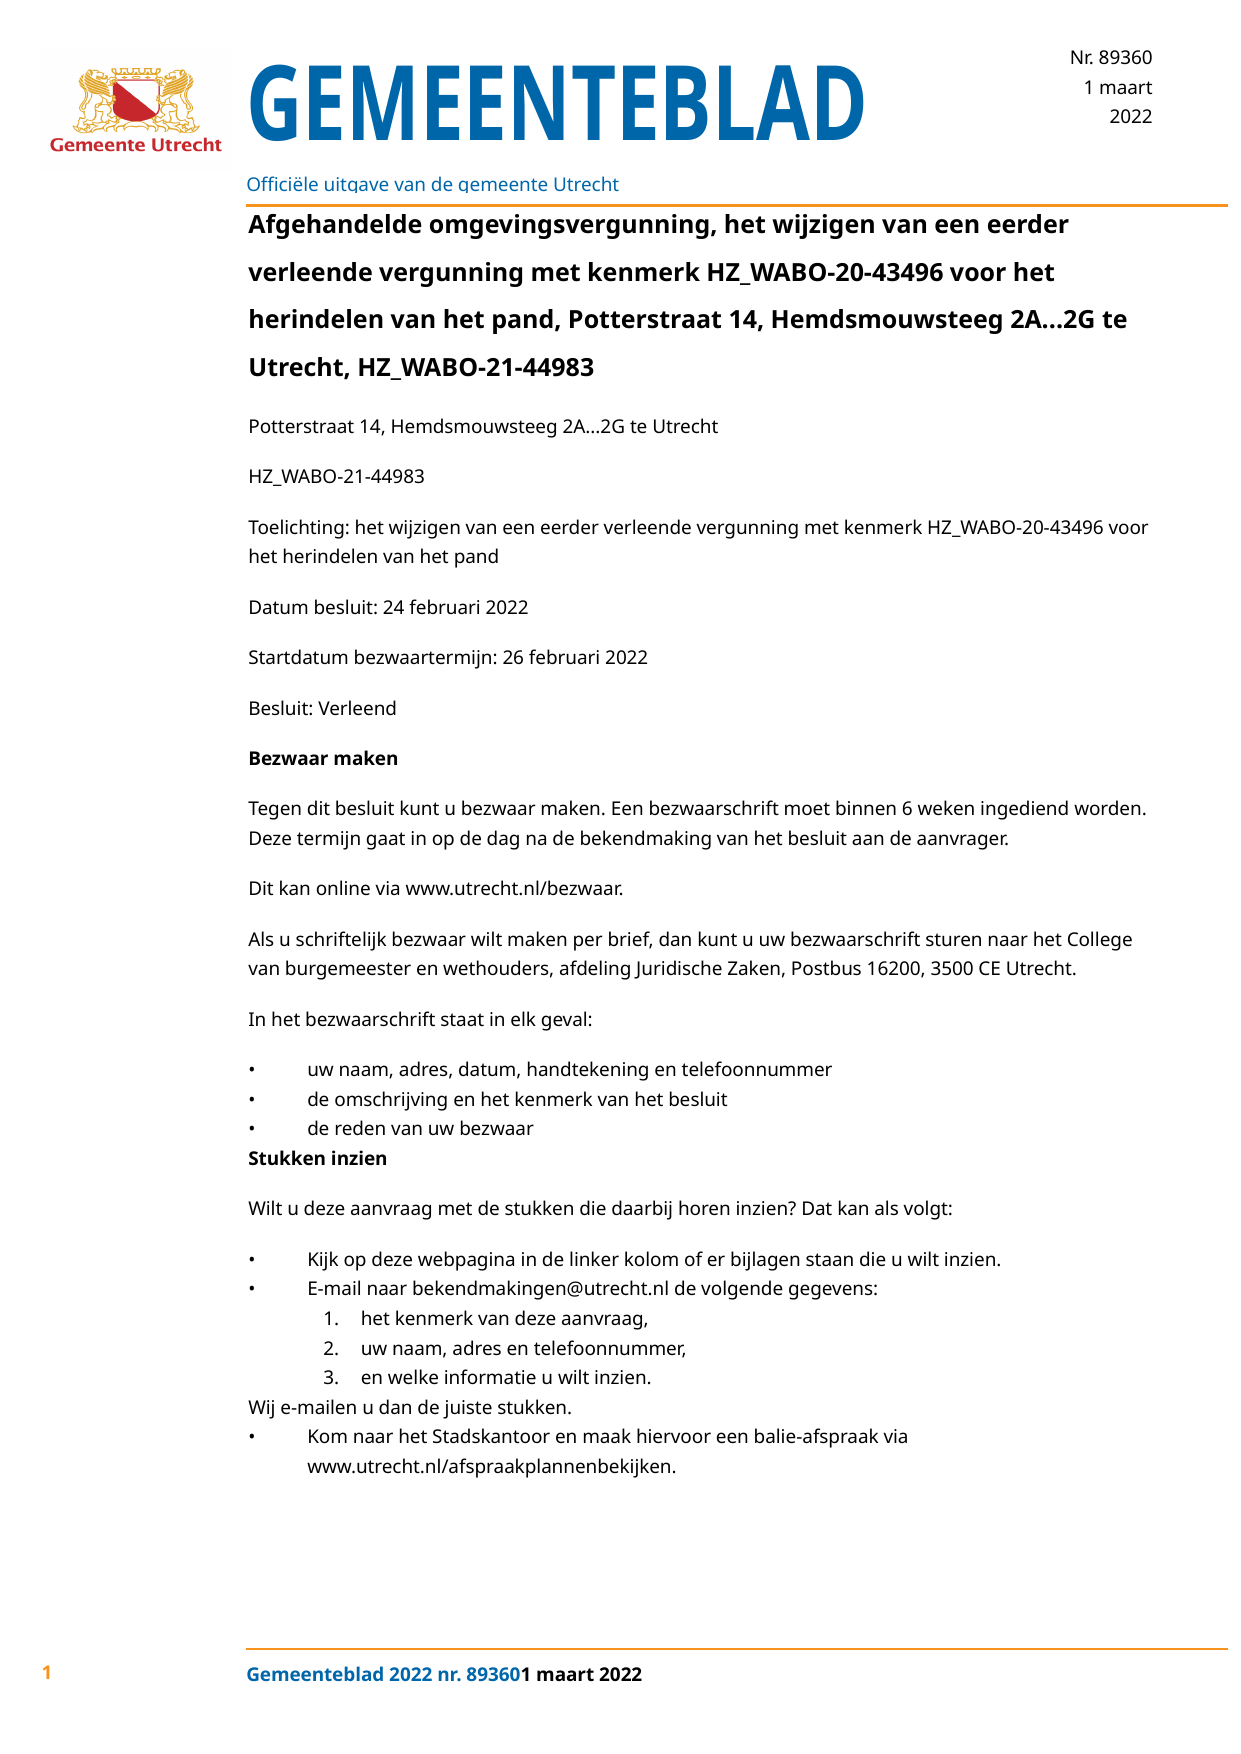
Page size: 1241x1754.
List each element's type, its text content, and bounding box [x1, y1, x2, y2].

text Dit kan online via www.utrecht.nl/bezwaar. [248, 876, 1152, 901]
list de reden van uw bezwaar [248, 1116, 1152, 1141]
text In het bezwaarschrift staat in elk geval: [248, 1006, 1152, 1032]
list de omschrijving en het kenmerk van het besluit [248, 1086, 1152, 1112]
text Potterstraat 14, Hemdsmouwsteeg 2A...2G te Utrecht [248, 413, 1152, 439]
text Toelichting: het wijzigen van een eerder verleende vergunning met kenmerk HZ_WABO-20-43496 voor het herindelen van het pand [248, 514, 1152, 569]
text Besluit: Verleend [248, 695, 1152, 721]
list het kenmerk van deze aanvraag, [323, 1305, 1152, 1331]
list Kijk op deze webpagina in de linker kolom of er bijlagen staan die u wilt inzien. [248, 1246, 1152, 1272]
text Wij e-mailen u dan de juiste stukken. [248, 1394, 1152, 1420]
text Afgehandelde omgevingsvergunning, het wijzigen van een eerder verleende vergunning met kenmerk HZ_WABO-20-43496 voor het herindelen van het pand, Potterstraat 14, Hemdsmouwsteeg 2A...2G te Utrecht, HZ_WABO-21-44983 [248, 207, 1152, 384]
picture [41, 47, 231, 172]
list en welke informatie u wilt inzien. [323, 1364, 1152, 1390]
list E-mail naar bekendmakingen@utrecht.nl de volgende gegevens: [248, 1276, 1152, 1301]
text Startdatum bezwaartermijn: 26 februari 2022 [248, 644, 1152, 670]
text Stukken inzien [248, 1145, 1152, 1171]
list uw naam, adres en telefoonnummer, [323, 1335, 1152, 1361]
text Bezwaar maken [248, 745, 1152, 771]
text Tegen dit besluit kunt u bezwaar maken. Een bezwaarschrift moet binnen 6 weken ingediend worden. Deze termijn gaat in op de dag na de bekendmaking van het besluit aan de aanvrager. [248, 796, 1152, 851]
text Als u schriftelijk bezwaar wilt maken per brief, dan kunt u uw bezwaarschrift sturen naar het College van burgemeester en wethouders, afdeling Juridische Zaken, Postbus 16200, 3500 CE Utrecht. [248, 926, 1152, 981]
text HZ_WABO-21-44983 [248, 463, 1152, 489]
list Kom naar het Stadskantoor en maak hiervoor een balie-afspraak via www.utrecht.nl/afspraakplannenbekijken. [248, 1423, 1152, 1479]
list uw naam, adres, datum, handtekening en telefoonnummer [248, 1056, 1152, 1082]
text Wilt u deze aanvraag met de stukken die daarbij horen inzien? Dat kan als volgt: [248, 1196, 1152, 1221]
text Datum besluit: 24 februari 2022 [248, 594, 1152, 620]
